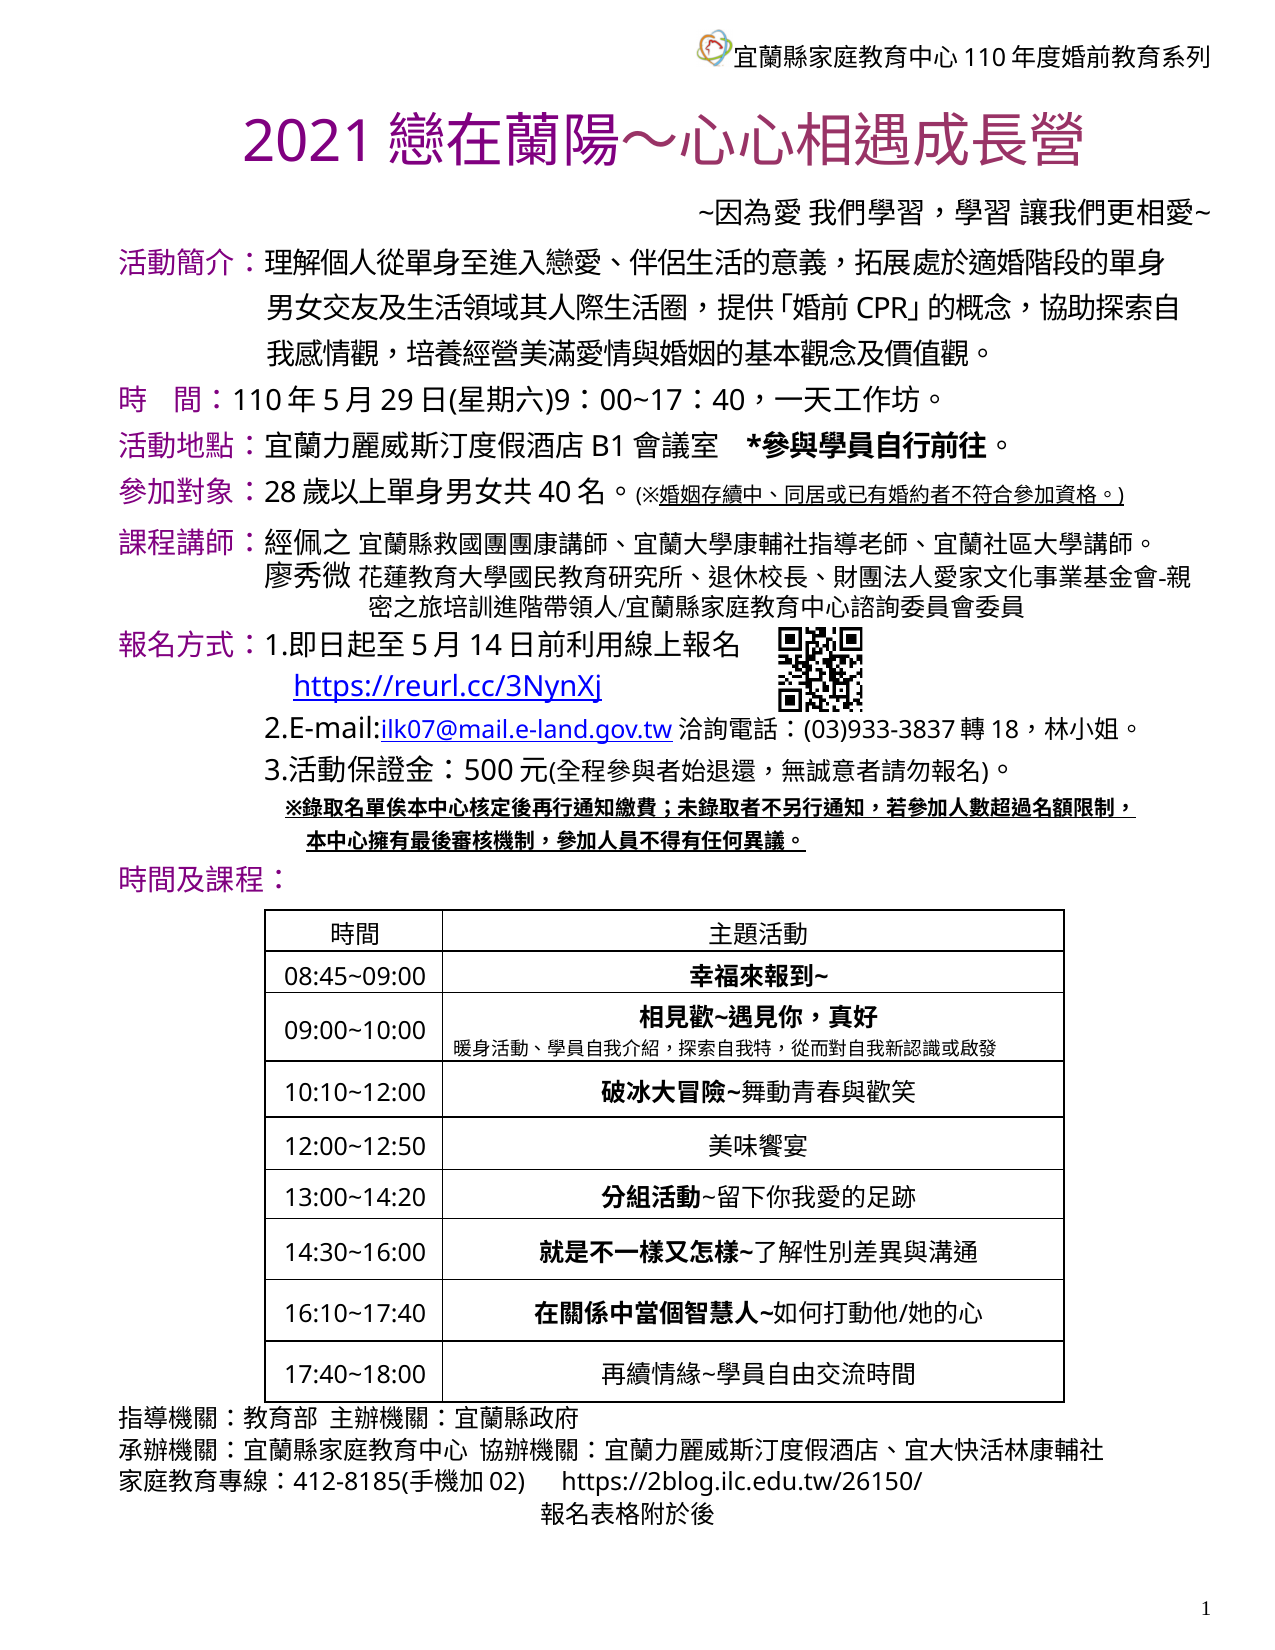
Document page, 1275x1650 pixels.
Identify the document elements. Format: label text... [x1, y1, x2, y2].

table_cell 相見歡~遇見你，真好 暖身活動、學員自我介紹，探索自我特，從而對自我新認識或啟發 [443, 993, 1063, 1060]
table_cell 16:10~17:40 [266, 1280, 442, 1340]
table_cell 幸福來報到~ [443, 952, 1063, 992]
text 廖秀微 花蓮教育大學國民教育研究所、退休校長、財團法人愛家文化事業基金會-親 [118, 563, 1211, 593]
table_cell 在關係中當個智慧人~如何打動他/她的心 [443, 1280, 1063, 1340]
text 時間及課程： [118, 867, 1211, 897]
text 指導機關：教育部 主辦機關：宜蘭縣政府 [118, 1403, 1211, 1434]
table_cell 09:00~10:00 [266, 993, 442, 1060]
text 家庭教育專線：412-8185(手機加02) https://2blog.ilc.edu.tw/26150/ [118, 1465, 1211, 1497]
table_cell 14:30~16:00 [266, 1219, 442, 1279]
table_header 時間 [266, 911, 442, 950]
text 報名方式：1.即日起至5月14日前利用線上報名 [118, 622, 1211, 663]
text 參加對象：28歲以上單身男女共40名。(※婚姻存續中、同居或已有婚約者不符合參加資格。) [118, 466, 1211, 511]
table_cell 分組活動~留下你我愛的足跡 [443, 1170, 1063, 1217]
table_header 主題活動 [443, 911, 1063, 950]
text 活動簡介：理解個人從單身至進入戀愛、伴侶生活的意義，拓展處於適婚階段的單身男女交友及生活領域其人際生活圈，提供「婚前CPR」的概念，協助探索自我感情觀，培養經營美滿愛情與婚姻的基本觀念及價值觀。 [118, 236, 1181, 374]
picture [696, 29, 733, 67]
picture [778, 627, 863, 712]
text 3.活動保證金：500元(全程參與者始退還，無誠意者請勿報名)。 [118, 747, 1211, 788]
text https://reurl.cc/3NynXj [118, 663, 778, 705]
table_cell 再續情緣~學員自由交流時間 [443, 1342, 1063, 1401]
text [863, 663, 1211, 705]
table_cell 08:45~09:00 [266, 952, 442, 992]
table_cell 10:10~12:00 [266, 1062, 442, 1116]
text ~因為愛 我們學習，學習 讓我們更相愛~ [118, 174, 1211, 236]
text 時 間：110年5月29日(星期六)9：00~17：40，一天工作坊。 [118, 374, 1211, 420]
text 2021戀在蘭陽～心心相遇成長營 [118, 111, 1211, 174]
table_cell 17:40~18:00 [266, 1342, 442, 1401]
table_cell 破冰大冒險~舞動青春與歡笑 [443, 1062, 1063, 1116]
table_cell 13:00~14:20 [266, 1170, 442, 1217]
text 活動地點：宜蘭力麗威斯汀度假酒店B1會議室 *參與學員自行前往。 [118, 420, 1211, 466]
text 密之旅培訓進階帶領人/宜蘭縣家庭教育中心諮詢委員會委員 [118, 593, 1211, 622]
text 本中心擁有最後審核機制，參加人員不得有任何異議。 [118, 822, 1211, 855]
text 承辦機關：宜蘭縣家庭教育中心 協辦機關：宜蘭力麗威斯汀度假酒店、宜大快活林康輔社 [118, 1434, 1211, 1465]
text 報名表格附於後 [118, 1497, 1111, 1530]
table_cell 美味饗宴 [443, 1118, 1063, 1169]
text 課程講師：經佩之 宜蘭縣救國團團康講師、宜蘭大學康輔社指導老師、宜蘭社區大學講師。 [118, 511, 1211, 563]
table_cell 就是不一樣又怎樣~了解性別差異與溝通 [443, 1219, 1063, 1279]
text ※錄取名單俟本中心核定後再行通知繳費；未錄取者不另行通知，若參加人數超過名額限制， [118, 788, 1211, 822]
table_cell 12:00~12:50 [266, 1118, 442, 1169]
text 2.E-mail:ilk07@mail.e-land.gov.tw 洽詢電話：(03)933-3837轉18，林小姐。 [118, 705, 1211, 747]
